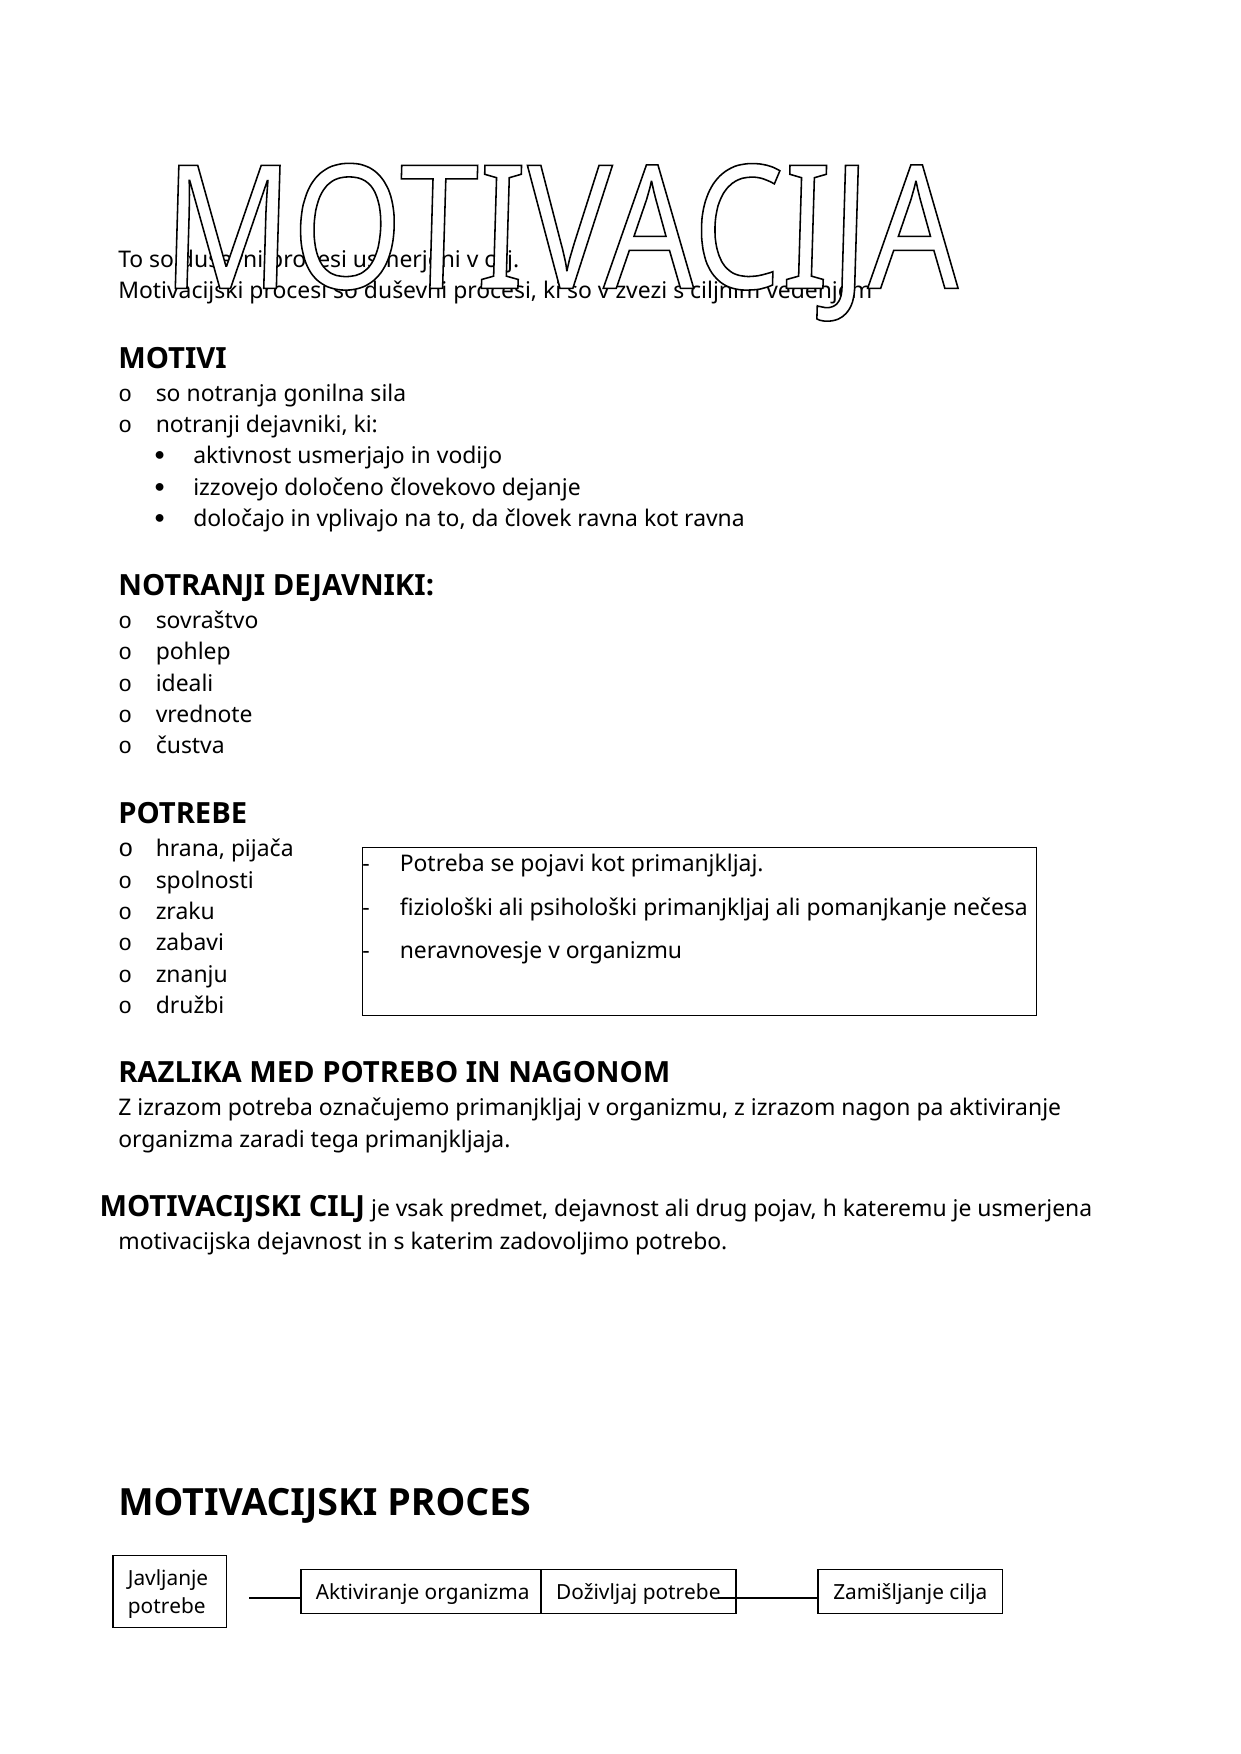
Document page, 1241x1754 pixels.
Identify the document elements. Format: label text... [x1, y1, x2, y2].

list vrednote [118, 698, 1122, 729]
text To so duševni procesi usmerjeni v cilj. [682, 243, 711, 274]
text POTREBE [118, 792, 1122, 832]
list hrana, pijača [118, 832, 1122, 864]
text Motivacijski procesi so duševni procesi, ki so v zvezi s ciljnim vedenjem [853, 274, 1122, 306]
text To so duševni procesi usmerjeni v cilj. [278, 243, 310, 274]
text To so duševni procesi usmerjeni v cilj. [887, 252, 939, 274]
text To so duševni procesi usmerjeni v cilj. [947, 243, 1122, 274]
subtitle MOTIVI [118, 337, 1122, 377]
list ideali [118, 667, 1122, 698]
list notranji dejavniki, ki: [118, 408, 1122, 439]
text To so duševni procesi usmerjeni v cilj. [382, 243, 430, 274]
list določajo in vplivajo na to, da človek ravna kot ravna [156, 502, 1122, 533]
text MOTIVACIJSKI CILJ je vsak predmet, dejavnost ali drug pojav, h kateremu je usmerjena motivacijska dejavnost in s katerim zadovoljimo potrebo. [99, 1185, 1122, 1256]
list znanju [118, 958, 362, 989]
list [1037, 958, 1122, 989]
text To so duševni procesi usmerjeni v cilj. [579, 243, 617, 274]
text To so duševni procesi usmerjeni v cilj. [508, 243, 555, 274]
text To so duševni procesi usmerjeni v cilj. [237, 243, 264, 274]
list aktivnost usmerjajo in vodijo [156, 439, 1122, 471]
text To so duševni procesi usmerjeni v cilj. [856, 243, 882, 274]
text Z izrazom potreba označujemo primanjkljaj v organizmu, z izrazom nagon pa aktiviranje organizma zaradi tega primanjkljaja. [118, 1091, 1122, 1154]
list neravnovesje v organizmu [363, 934, 1036, 965]
text To so duševni procesi usmerjeni v cilj. [316, 243, 378, 274]
text To so duševni procesi usmerjeni v cilj. [813, 243, 842, 274]
text To so duševni procesi usmerjeni v cilj. [118, 243, 175, 274]
list zabavi [118, 926, 362, 958]
list izzovejo določeno človekovo dejanje [156, 471, 1122, 502]
list čustva [118, 729, 1122, 761]
text RAZLIKA MED POTREBO IN NAGONOM [118, 1052, 1122, 1091]
text To so duševni procesi usmerjeni v cilj. [623, 252, 675, 274]
list fiziološki ali psihološki primanjkljaj ali pomanjkanje nečesa [363, 890, 1036, 922]
list pohlep [118, 635, 1122, 667]
list sovraštvo [118, 604, 1122, 635]
text To so duševni procesi usmerjeni v cilj. [717, 243, 798, 274]
list spolnosti [118, 864, 362, 895]
list [1037, 926, 1122, 958]
list zraku [118, 895, 362, 926]
text NOTRANJI DEJAVNIKI: [118, 564, 1122, 604]
subtitle MOTIVACIJSKI PROCES [118, 1475, 1122, 1526]
list [1037, 895, 1122, 926]
text To so duševni procesi usmerjeni v cilj. [444, 243, 493, 274]
list Potreba se pojavi kot primanjkljaj. [363, 848, 1036, 878]
text Motivacijski procesi so duševni procesi, ki so v zvezi s ciljnim vedenjem [118, 274, 841, 306]
list družbi [118, 989, 1122, 1020]
list [1037, 864, 1122, 895]
list so notranja gonilna sila [118, 377, 1122, 408]
